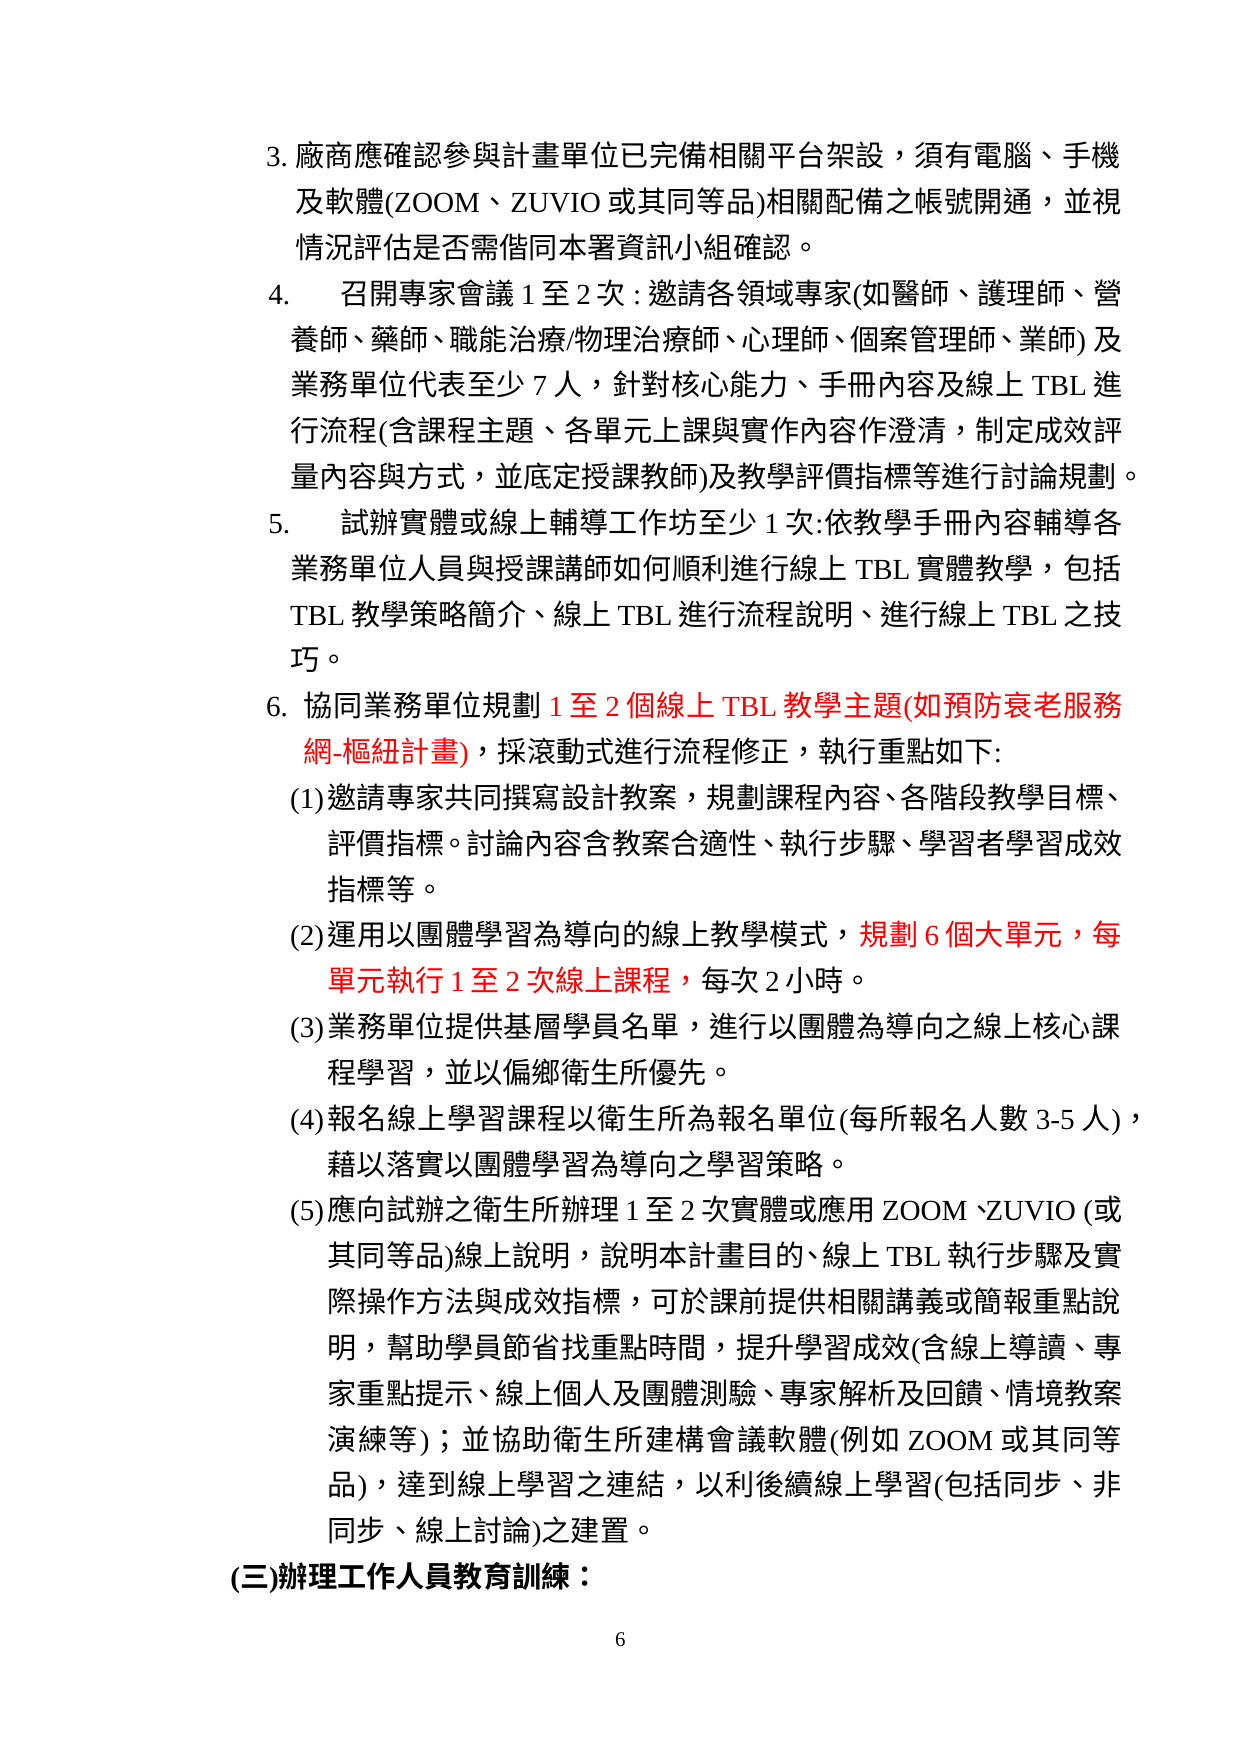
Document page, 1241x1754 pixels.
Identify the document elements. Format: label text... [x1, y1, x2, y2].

list 試辦實體或線上輔導工作坊至少1次:依教學手冊內容輔導各業務單位人員與授課講師如何順利進行線上TBL實體教學，包括TBL教學策略簡介、線上TBL進行流程說明、進行線上TBL之技巧。 [268, 497, 1122, 680]
list 業務單位提供基層學員名單，進行以團體為導向之線上核心課程學習，並以偏鄉衛生所優先。 [290, 1001, 1122, 1092]
list 邀請專家共同撰寫設計教案，規劃課程內容、各階段教學目標、評價指標。討論內容含教案合適性、執行步驟、學習者學習成效指標等。 [290, 772, 1122, 909]
list 報名線上學習課程以衛生所為報名單位(每所報名人數3-5人)，藉以落實以團體學習為導向之學習策略。 [290, 1092, 1122, 1184]
list 運用以團體學習為導向的線上教學模式，規劃6個大單元，每單元執行1至2次線上課程，每次2小時。 [290, 909, 1122, 1001]
list 召開專家會議1至2次 : 邀請各領域專家(如醫師、護理師、營養師、藥師、職能治療/物理治療師、心理師、個案管理師、業師) 及業務單位代表至少7人，針對核心能力、手冊內容及線上TBL進行流程(含課程主題、各單元上課與實作內容作澄清，制定成效評量內容與方式，並底定授課教師)及教學評價指標等進行討論規劃。 [268, 267, 1122, 497]
list 廠商應確認參與計畫單位已完備相關平台架設，須有電腦、手機及軟體(ZOOM、ZUVIO或其同等品)相關配備之帳號開通，並視情況評估是否需偕同本署資訊小組確認。 [266, 130, 1122, 267]
text (三)辦理工作人員教育訓練： [230, 1551, 1122, 1597]
list 應向試辦之衛生所辦理1至2次實體或應用ZOOM、ZUVIO (或其同等品)線上說明，說明本計畫目的、線上TBL執行步驟及實際操作方法與成效指標，可於課前提供相關講義或簡報重點說明，幫助學員節省找重點時間，提升學習成效(含線上導讀、專家重點提示、線上個人及團體測驗、專家解析及回饋、情境教案演練等)；並協助衛生所建構會議軟體(例如ZOOM或其同等品)，達到線上學習之連結，以利後續線上學習(包括同步、非同步、線上討論)之建置。 [290, 1184, 1122, 1551]
list 協同業務單位規劃1至2個線上TBL教學主題(如預防衰老服務網-樞紐計畫)，採滾動式進行流程修正，執行重點如下: [266, 680, 1122, 772]
